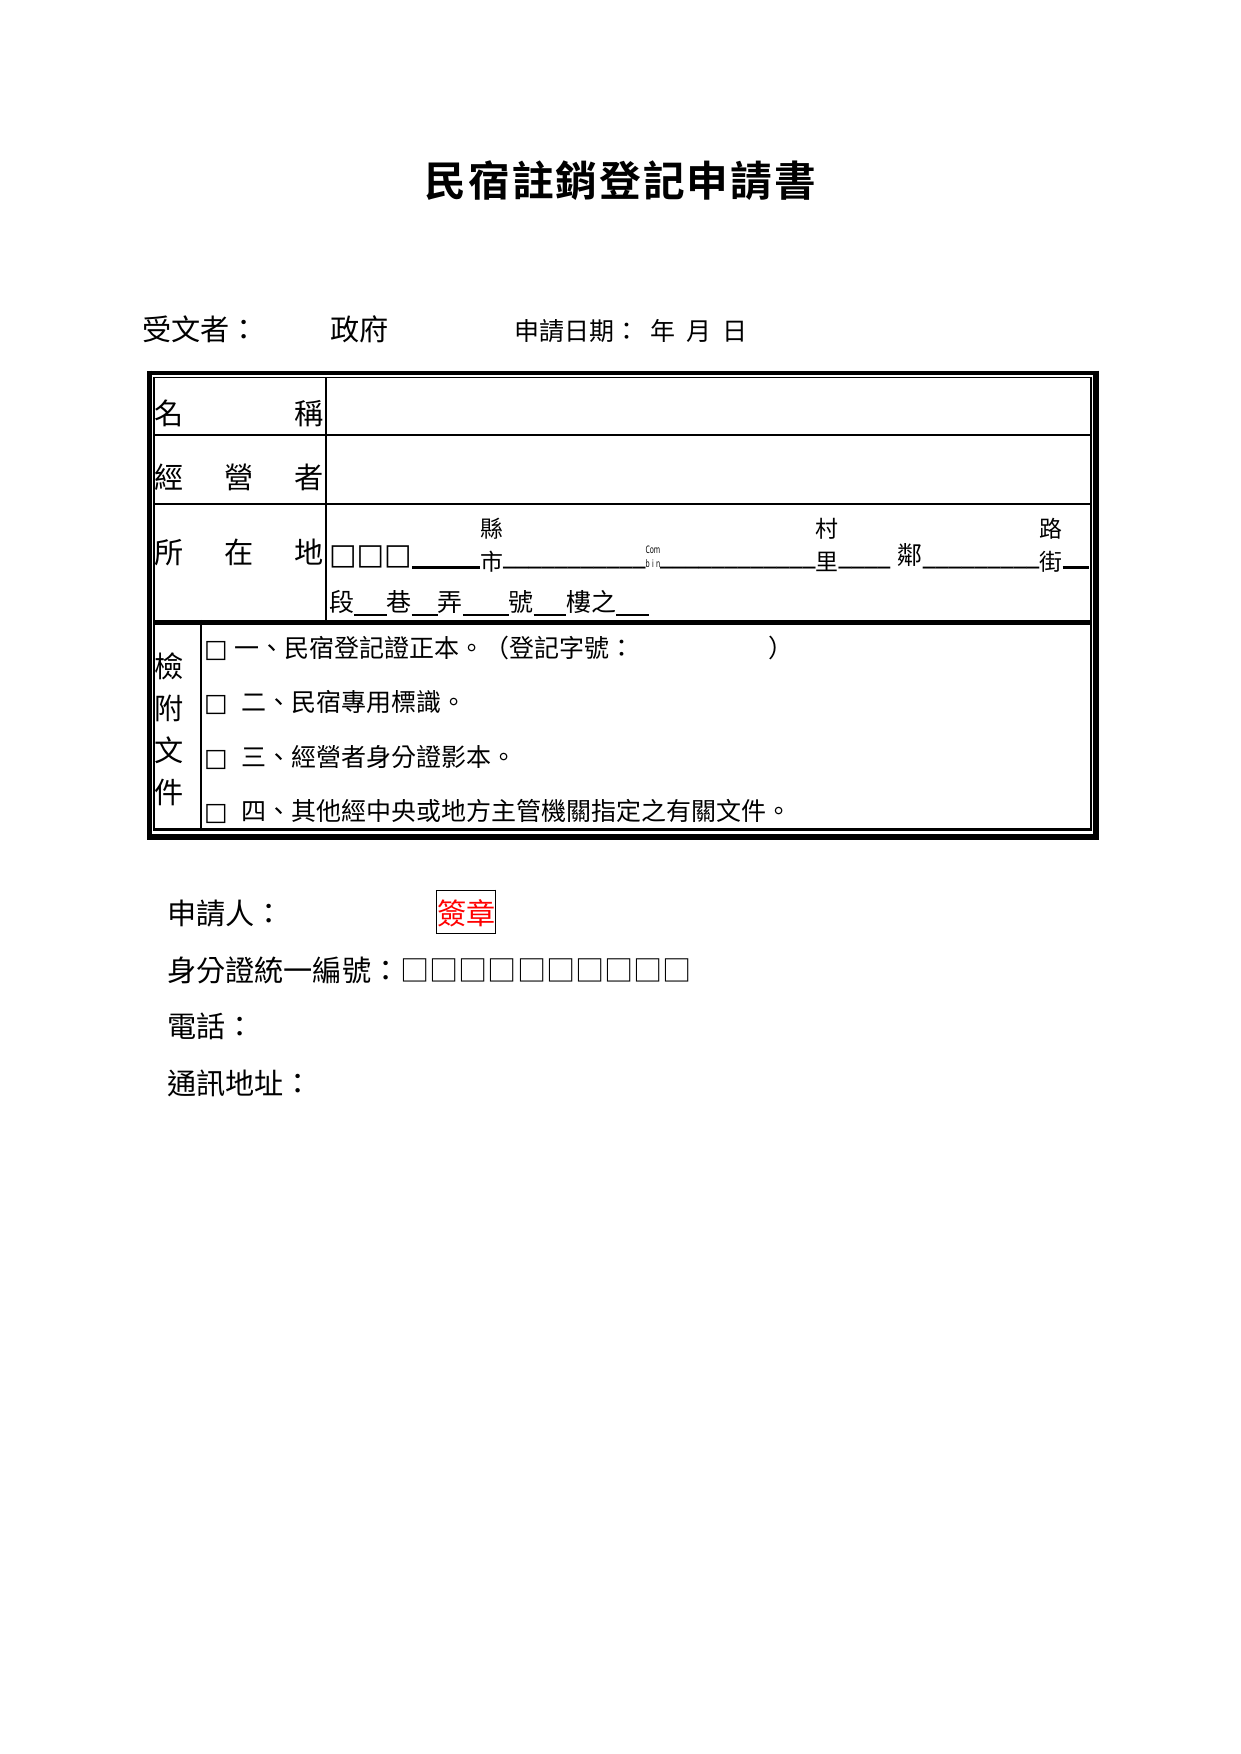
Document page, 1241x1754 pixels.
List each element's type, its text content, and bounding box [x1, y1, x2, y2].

text 通訊地址： [167, 1046, 1098, 1103]
text 電話： [167, 990, 1098, 1046]
text 受文者： 政府 申請日期： 年 月 日 [142, 321, 1098, 346]
table_cell □ 一、民宿登記證正本。（登記字號： ） 二、民宿專用標識。 三、經營者身分證影本。 四、其他經中央或地方主管機關指定之有關文件。 [202, 625, 1090, 828]
table_cell 所在地 [155, 505, 325, 620]
text 身分證統一編號：□□□□□□□□□□ [167, 934, 1098, 990]
table_cell □□□ 縣市___________Combin____________村里____ 鄰_________路街 段 巷 弄 號 樓之 [327, 505, 1090, 620]
text 民宿註銷登記申請書 [142, 148, 1098, 208]
table_cell [327, 436, 1090, 503]
table_header 名稱 [155, 378, 325, 434]
table_cell 經營者 [155, 436, 325, 503]
text 申請人： 簽章 [167, 878, 1098, 934]
table_cell 檢 附 文 件 [155, 625, 200, 828]
table_header [327, 378, 1090, 434]
